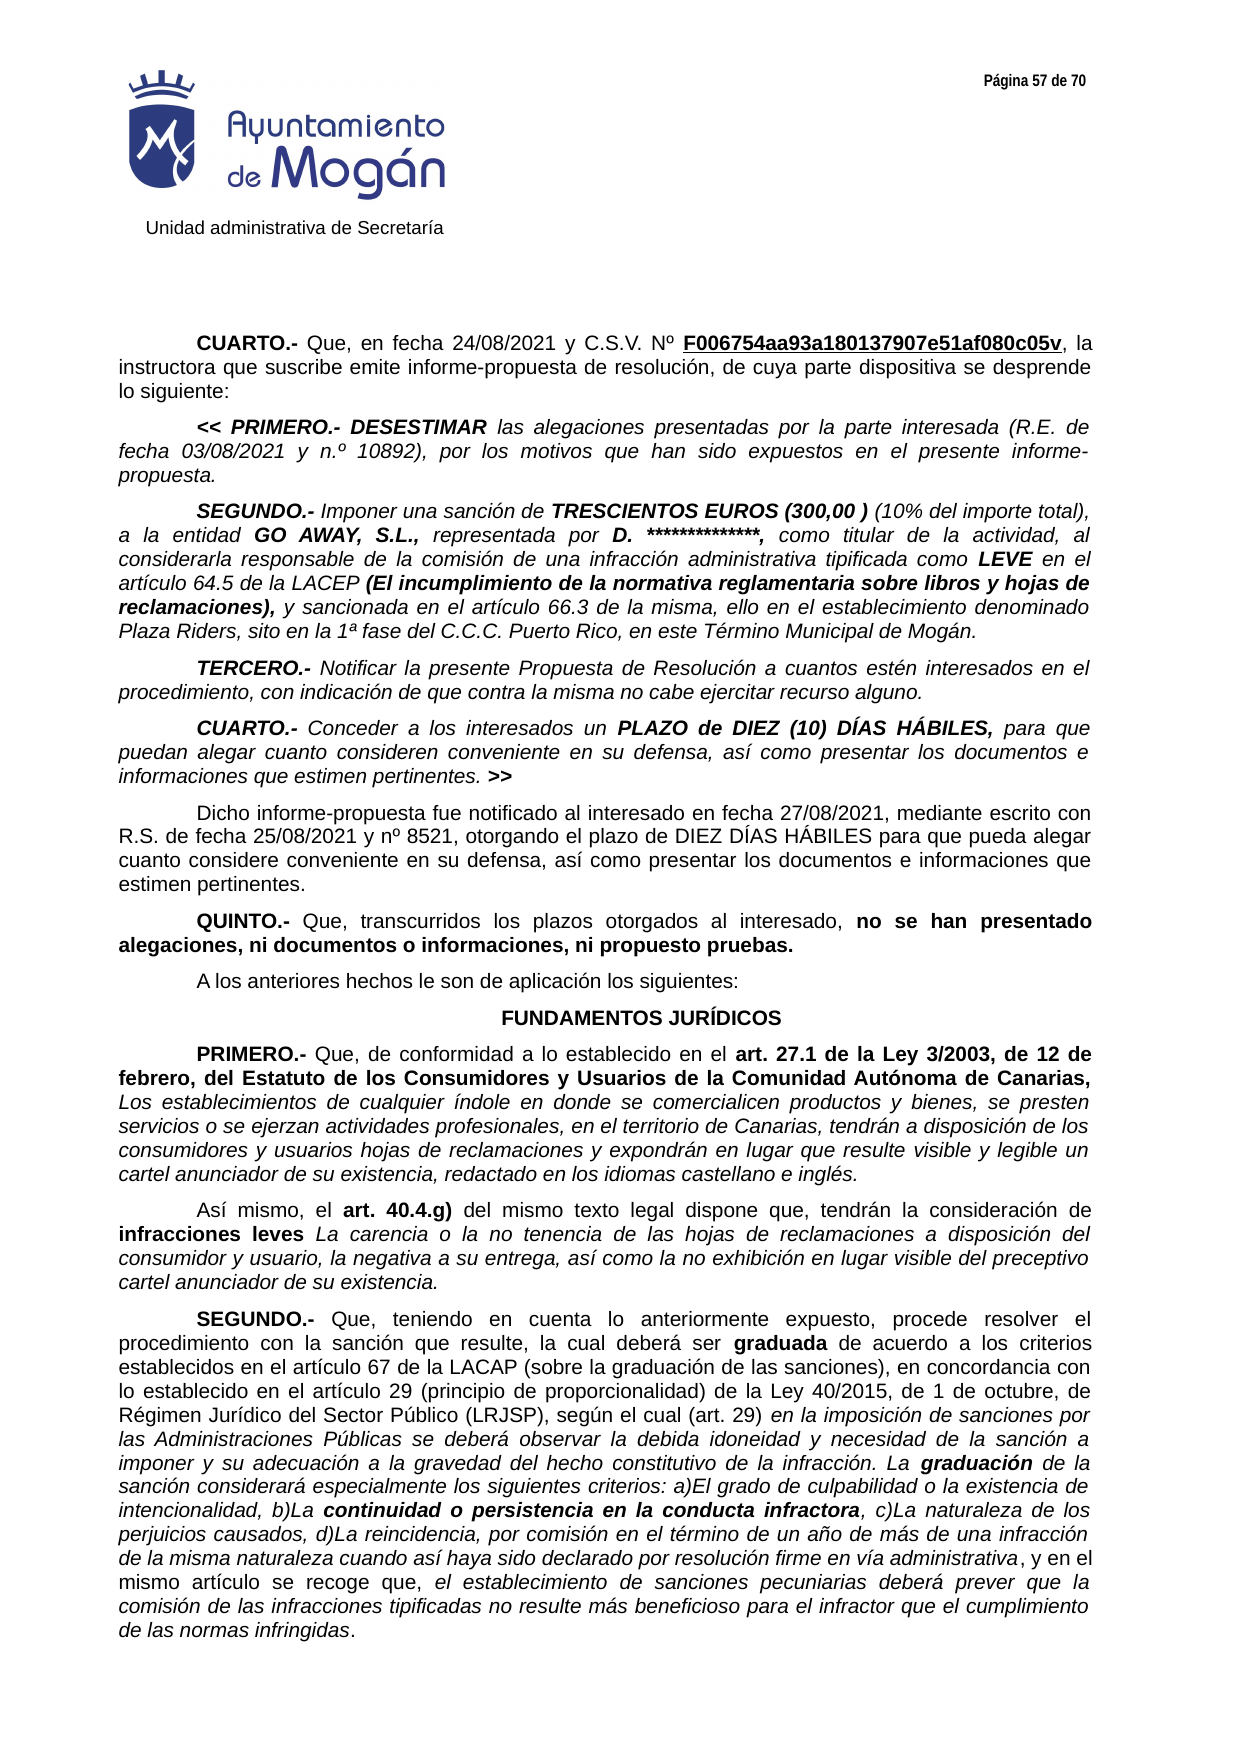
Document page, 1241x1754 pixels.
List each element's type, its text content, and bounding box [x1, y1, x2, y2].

text Así mismo, el art. 40.4.g) del mismo texto legal dispone que, tendrán la consideración de infracciones leves La carencia o la no tenencia de las hojas de reclamaciones a disposición del consumidor y usuario, la negativa a su entrega, así como la no exhibición en lugar visible del preceptivo cartel anunciador de su existencia. [118, 1198, 1092, 1294]
text CUARTO.- Que, en fecha 24/08/2021 y C.S.V. Nº F006754aa93a180137907e51af080c05v, la instructora que suscribe emite informe-propuesta de resolución, de cuya parte dispositiva se desprende lo siguiente: [118, 331, 1092, 402]
text << PRIMERO.- DESESTIMAR las alegaciones presentadas por la parte interesada (R.E. de fecha 03/08/2021 y n.º 10892), por los motivos que han sido expuestos en el presente informe-propuesta. [118, 415, 1092, 487]
text PRIMERO.- Que, de conformidad a lo establecido en el art. 27.1 de la Ley 3/2003, de 12 de febrero, del Estatuto de los Consumidores y Usuarios de la Comunidad Autónoma de Canarias, Los establecimientos de cualquier índole en donde se comercialicen productos y bienes, se presten servicios o se ejerzan actividades profesionales, en el territorio de Canarias, tendrán a disposición de los consumidores y usuarios hojas de reclamaciones y expondrán en lugar que resulte visible y legible un cartel anunciador de su existencia, redactado en los idiomas castellano e inglés. [118, 1042, 1092, 1186]
text QUINTO.- Que, transcurridos los plazos otorgados al interesado, no se han presentado alegaciones, ni documentos o informaciones, ni propuesto pruebas. [118, 909, 1092, 957]
text SEGUNDO.- Que, teniendo en cuenta lo anteriormente expuesto, procede resolver el procedimiento con la sanción que resulte, la cual deberá ser graduada de acuerdo a los criterios establecidos en el artículo 67 de la LACAP (sobre la graduación de las sanciones), en concordancia con lo establecido en el artículo 29 (principio de proporcionalidad) de la Ley 40/2015, de 1 de octubre, de Régimen Jurídico del Sector Público (LRJSP), según el cual (art. 29) en la imposición de sanciones por las Administraciones Públicas se deberá observar la debida idoneidad y necesidad de la sanción a imponer y su adecuación a la gravedad del hecho constitutivo de la infracción. La graduación de la sanción considerará especialmente los siguientes criterios: a)El grado de culpabilidad o la existencia de intencionalidad, b)La continuidad o persistencia en la conducta infractora, c)La naturaleza de los perjuicios causados, d)La reincidencia, por comisión en el término de un año de más de una infracción de la misma naturaleza cuando así haya sido declarado por resolución firme en vía administrativa, y en el mismo artículo se recoge que, el establecimiento de sanciones pecuniarias deberá prever que la comisión de las infracciones tipificadas no resulte más beneficioso para el infractor que el cumplimiento de las normas infringidas. [118, 1307, 1092, 1642]
text A los anteriores hechos le son de aplicación los siguientes: [118, 969, 1092, 993]
text FUNDAMENTOS JURÍDICOS [118, 1006, 1092, 1029]
text Dicho informe-propuesta fue notificado al interesado en fecha 27/08/2021, mediante escrito con R.S. de fecha 25/08/2021 y nº 8521, otorgando el plazo de DIEZ DÍAS HÁBILES para que pueda alegar cuanto considere conveniente en su defensa, así como presentar los documentos e informaciones que estimen pertinentes. [118, 800, 1092, 896]
text TERCERO.- Notificar la presente Propuesta de Resolución a cuantos estén interesados en el procedimiento, con indicación de que contra la misma no cabe ejercitar recurso alguno. [118, 656, 1092, 703]
picture [128, 70, 445, 206]
text CUARTO.- Conceder a los interesados un PLAZO de DIEZ (10) DÍAS HÁBILES, para que puedan alegar cuanto consideren conveniente en su defensa, así como presentar los documentos e informaciones que estimen pertinentes. >> [118, 716, 1092, 788]
text SEGUNDO.- Imponer una sanción de TRESCIENTOS EUROS (300,00 ) (10% del importe total), a la entidad GO AWAY, S.L., representada por D. **************, como titular de la actividad, al considerarla responsable de la comisión de una infracción administrativa tipificada como LEVE en el artículo 64.5 de la LACEP (El incumplimiento de la normativa reglamentaria sobre libros y hojas de reclamaciones), y sancionada en el artículo 66.3 de la misma, ello en el establecimiento denominado Plaza Riders, sito en la 1ª fase del C.C.C. Puerto Rico, en este Término Municipal de Mogán. [118, 499, 1092, 643]
